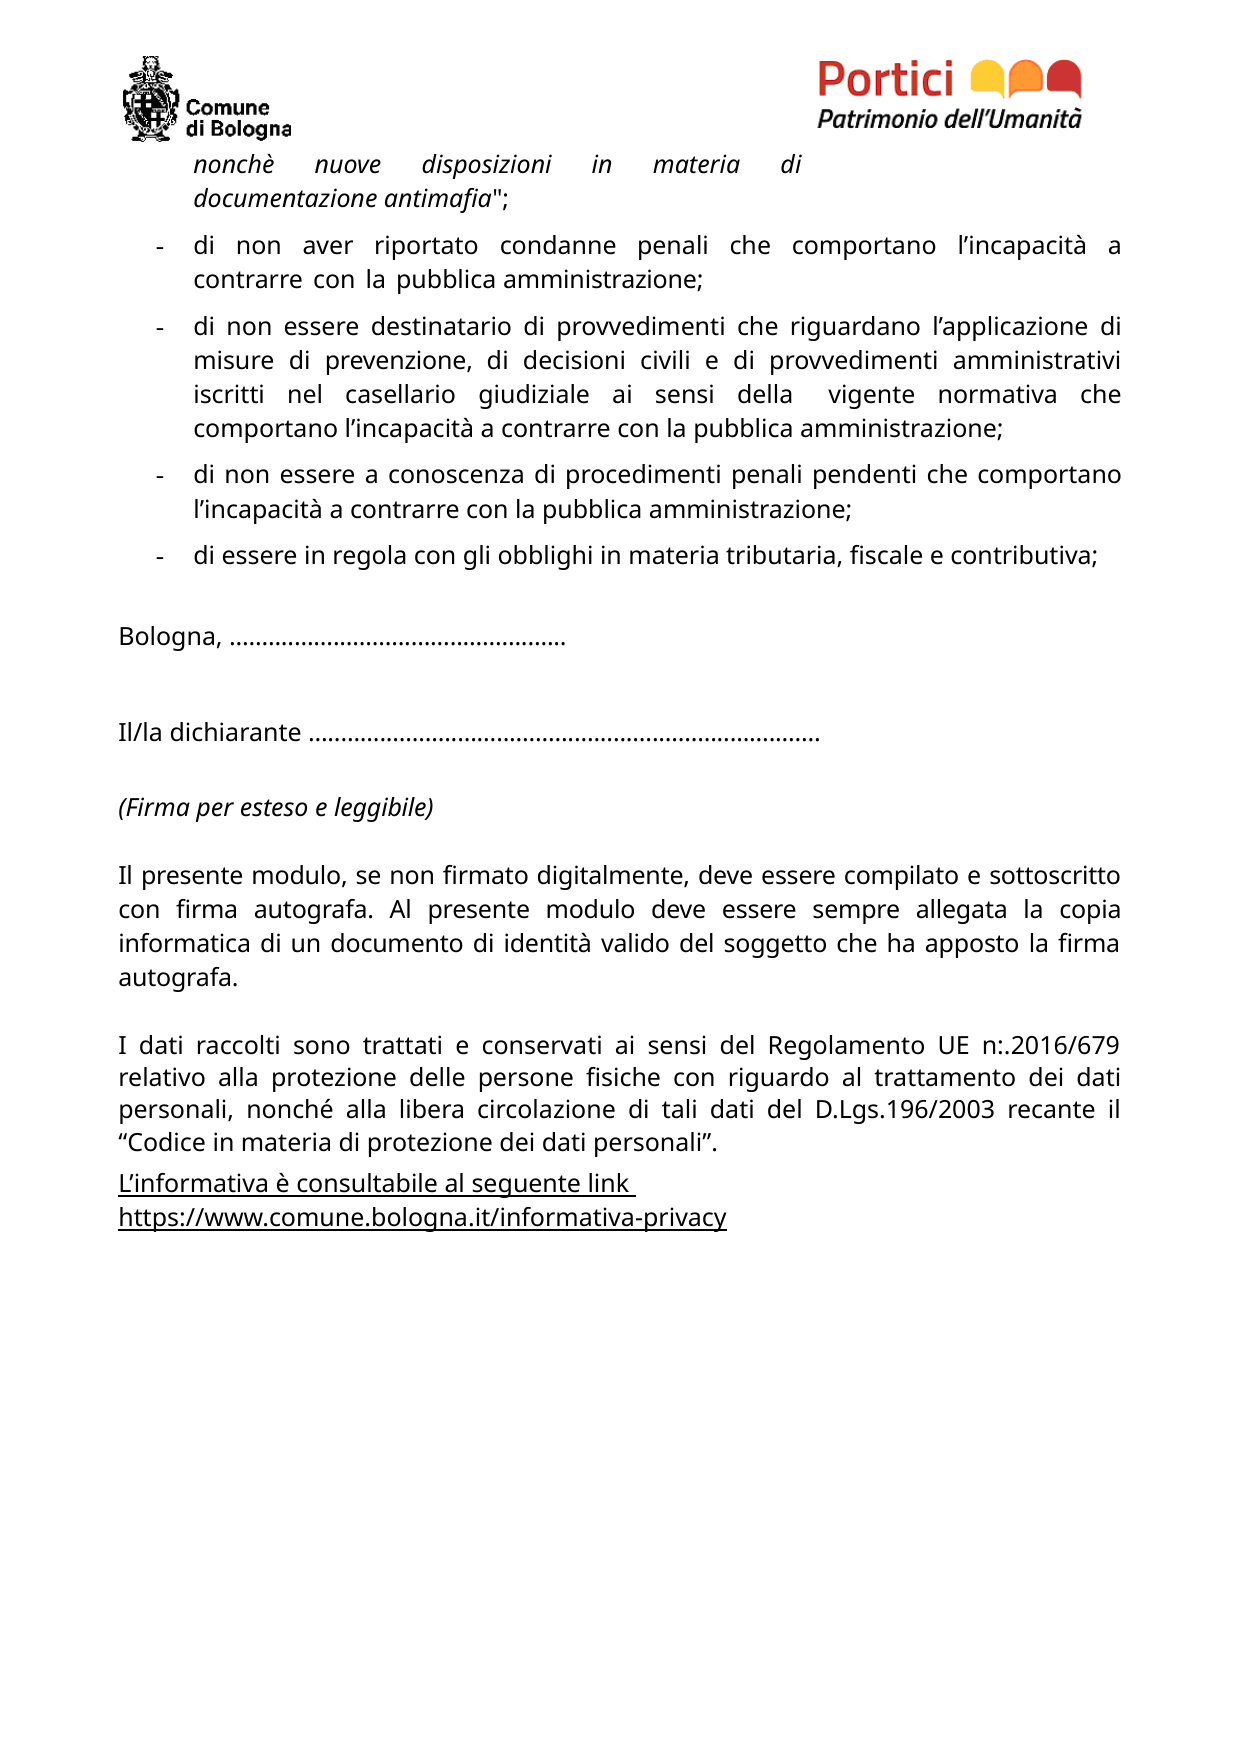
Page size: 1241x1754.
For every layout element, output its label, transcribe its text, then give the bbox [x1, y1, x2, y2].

text L’informativa è consultabile al seguente link https://www.comune.bologna.it/informativa-privacy [118, 1166, 1122, 1234]
text Bologna, .................................................... [118, 619, 1122, 653]
text Il/la dichiarante ............................................................................... [118, 715, 1122, 749]
picture [122, 55, 291, 142]
list di non aver riportato condanne penali che comportano l’incapacità a contrarre con la pubblica amministrazione; [156, 228, 1122, 296]
text Il presente modulo, se non firmato digitalmente, deve essere compilato e sottoscritto con firma autografa. Al presente modulo deve essere sempre allegata la copia informatica di un documento di identità valido del soggetto che ha apposto la firma autografa. [118, 858, 1122, 994]
list di non essere destinatario di provvedimenti che riguardano l’applicazione di misure di prevenzione, di decisioni civili e di provvedimenti amministrativi iscritti nel casellario giudiziale ai sensi della vigente normativa che comportano l’incapacità a contrarre con la pubblica amministrazione; [156, 308, 1122, 444]
list di essere in regola con gli obblighi in materia tributaria, fiscale e contributiva; [156, 538, 1122, 572]
list di non essere a conoscenza di procedimenti penali pendenti che comportano l’incapacità a contrarre con la pubblica amministrazione; [156, 457, 1122, 525]
picture [805, 34, 1096, 152]
text I dati raccolti sono trattati e conservati ai sensi del Regolamento UE n:.2016/679 relativo alla protezione delle persone fisiche con riguardo al trattamento dei dati personali, nonché alla libera circolazione di tali dati del D.Lgs.196/2003 recante il “Codice in materia di protezione dei dati personali”. [118, 1028, 1122, 1159]
text (Firma per esteso e leggibile) [118, 790, 1122, 824]
list nonchè nuove disposizioni in materia di documentazione antimafia"; [156, 147, 1122, 215]
